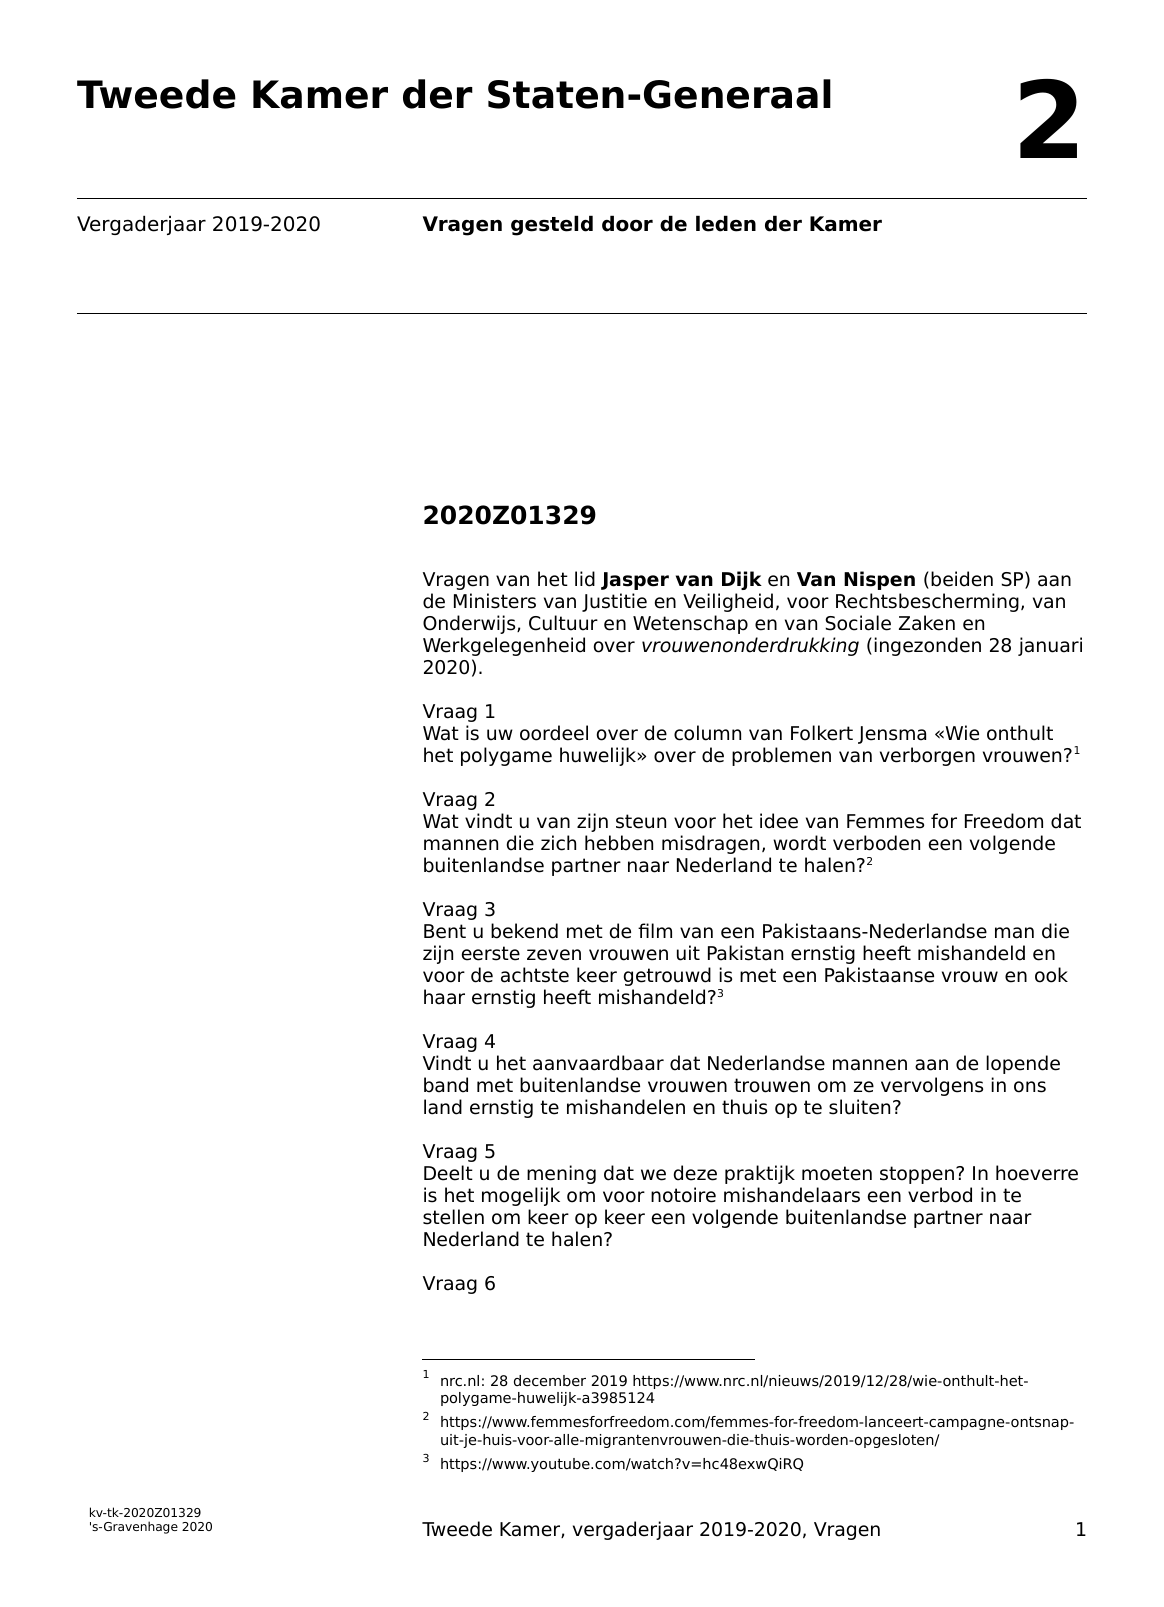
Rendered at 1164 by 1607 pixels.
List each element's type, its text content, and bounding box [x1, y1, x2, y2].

text Vraag 1 [422, 701, 1087, 723]
text 2020Z01329 [422, 501, 1087, 531]
text Wat vindt u van zijn steun voor het idee van Femmes for Freedom dat mannen die zich hebben misdragen, wordt verboden een volgende buitenlandse partner naar Nederland te halen? [422, 811, 1087, 877]
text Bent u bekend met de film van een Pakistaans-Nederlandse man die zijn eerste zeven vrouwen uit Pakistan ernstig heeft mishandeld en voor de achtste keer getrouwd is met een Pakistaanse vrouw en ook haar ernstig heeft mishandeld? [422, 921, 1087, 1009]
table_header 2 [886, 59, 1087, 198]
text Vragen van het lid Jasper van Dijk en Van Nispen (beiden SP) aan de Ministers van Justitie en Veiligheid, voor Rechtsbescherming, van Onderwijs, Cultuur en Wetenschap en van Sociale Zaken en Werkgelegenheid over vrouwenonderdrukking (ingezonden 28 januari 2020). [422, 569, 1087, 679]
table_header Tweede Kamer der Staten-Generaal [77, 59, 886, 198]
text https://www.youtube.com/watch?v=hc48exwQiRQ [422, 1452, 1087, 1474]
table_cell Vergaderjaar 2019-2020 [77, 199, 422, 313]
text kv-tk-2020Z01329 [88, 1506, 323, 1520]
text Vraag 6 [422, 1273, 1087, 1295]
text Vraag 2 [422, 789, 1087, 811]
text Vraag 4 [422, 1031, 1087, 1053]
text 's-Gravenhage 2020 [88, 1520, 323, 1534]
text Vindt u het aanvaardbaar dat Nederlandse mannen aan de lopende band met buitenlandse vrouwen trouwen om ze vervolgens in ons land ernstig te mishandelen en thuis op te sluiten? [422, 1053, 1087, 1119]
text Vraag 5 [422, 1141, 1087, 1163]
text nrc.nl: 28 december 2019 https://www.nrc.nl/nieuws/2019/12/28/wie-onthult-het-polygame-huwelijk-a3985124 [422, 1368, 1087, 1407]
text Wat is uw oordeel over de column van Folkert Jensma «Wie onthult het polygame huwelijk» over de problemen van verborgen vrouwen? [422, 723, 1087, 767]
table_cell Vragen gesteld door de leden der Kamer [422, 199, 1087, 313]
text Vraag 3 [422, 899, 1087, 921]
text https://www.femmesforfreedom.com/femmes-for-freedom-lanceert-campagne-ontsnap-uit-je-huis-voor-alle-migrantenvrouwen-die-thuis-worden-opgesloten/ [422, 1410, 1087, 1449]
text Deelt u de mening dat we deze praktijk moeten stoppen? In hoeverre is het mogelijk om voor notoire mishandelaars een verbod in te stellen om keer op keer een volgende buitenlandse partner naar Nederland te halen? [422, 1163, 1087, 1251]
